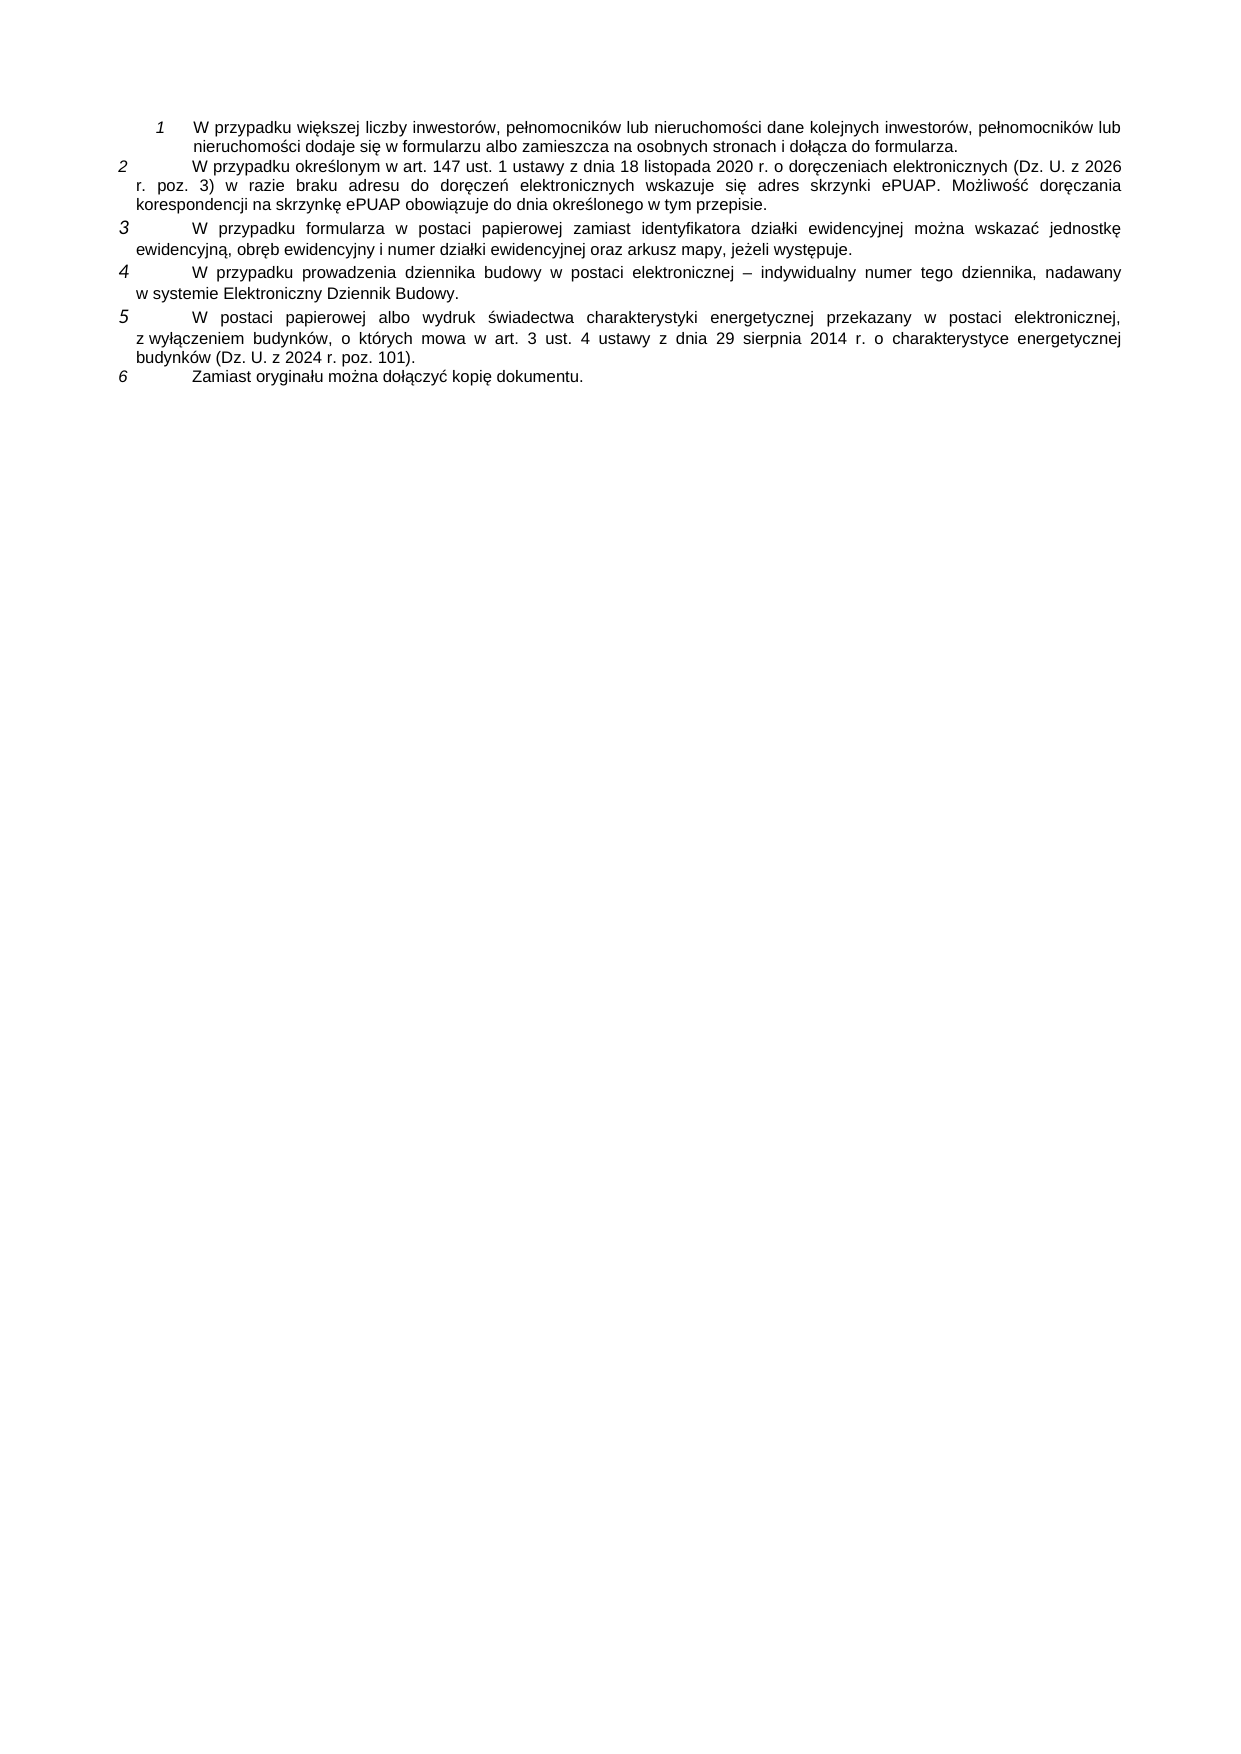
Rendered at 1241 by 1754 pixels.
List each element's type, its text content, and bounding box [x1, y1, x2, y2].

text Zamiast oryginału można dołączyć kopię dokumentu. [118, 367, 1122, 386]
text W przypadku prowadzenia dziennika budowy w postaci elektronicznej – indywidualny numer tego dziennika, nadawany w systemie Elektroniczny Dziennik Budowy. [118, 258, 1122, 303]
text W przypadku określonym w art. 147 ust. 1 ustawy z dnia 18 listopada 2020 r. o doręczeniach elektronicznych (Dz. U. z 2026 r. poz. 3) w razie braku adresu do doręczeń elektronicznych wskazuje się adres skrzynki ePUAP. Możliwość doręczania korespondencji na skrzynkę ePUAP obowiązuje do dnia określonego w tym przepisie. [118, 156, 1122, 214]
list W przypadku większej liczby inwestorów, pełnomocników lub nieruchomości dane kolejnych inwestorów, pełnomocników lub nieruchomości dodaje się w formularzu albo zamieszcza na osobnych stronach i dołącza do formularza. [156, 118, 1122, 156]
text W przypadku formularza w postaci papierowej zamiast identyfikatora działki ewidencyjnej można wskazać jednostkę ewidencyjną, obręb ewidencyjny i numer działki ewidencyjnej oraz arkusz mapy, jeżeli występuje. [118, 214, 1122, 258]
text W postaci papierowej albo wydruk świadectwa charakterystyki energetycznej przekazany w postaci elektronicznej, z wyłączeniem budynków, o których mowa w art. 3 ust. 4 ustawy z dnia 29 sierpnia 2014 r. o charakterystyce energetycznej budynków (Dz. U. z 2024 r. poz. 101). [118, 303, 1122, 367]
